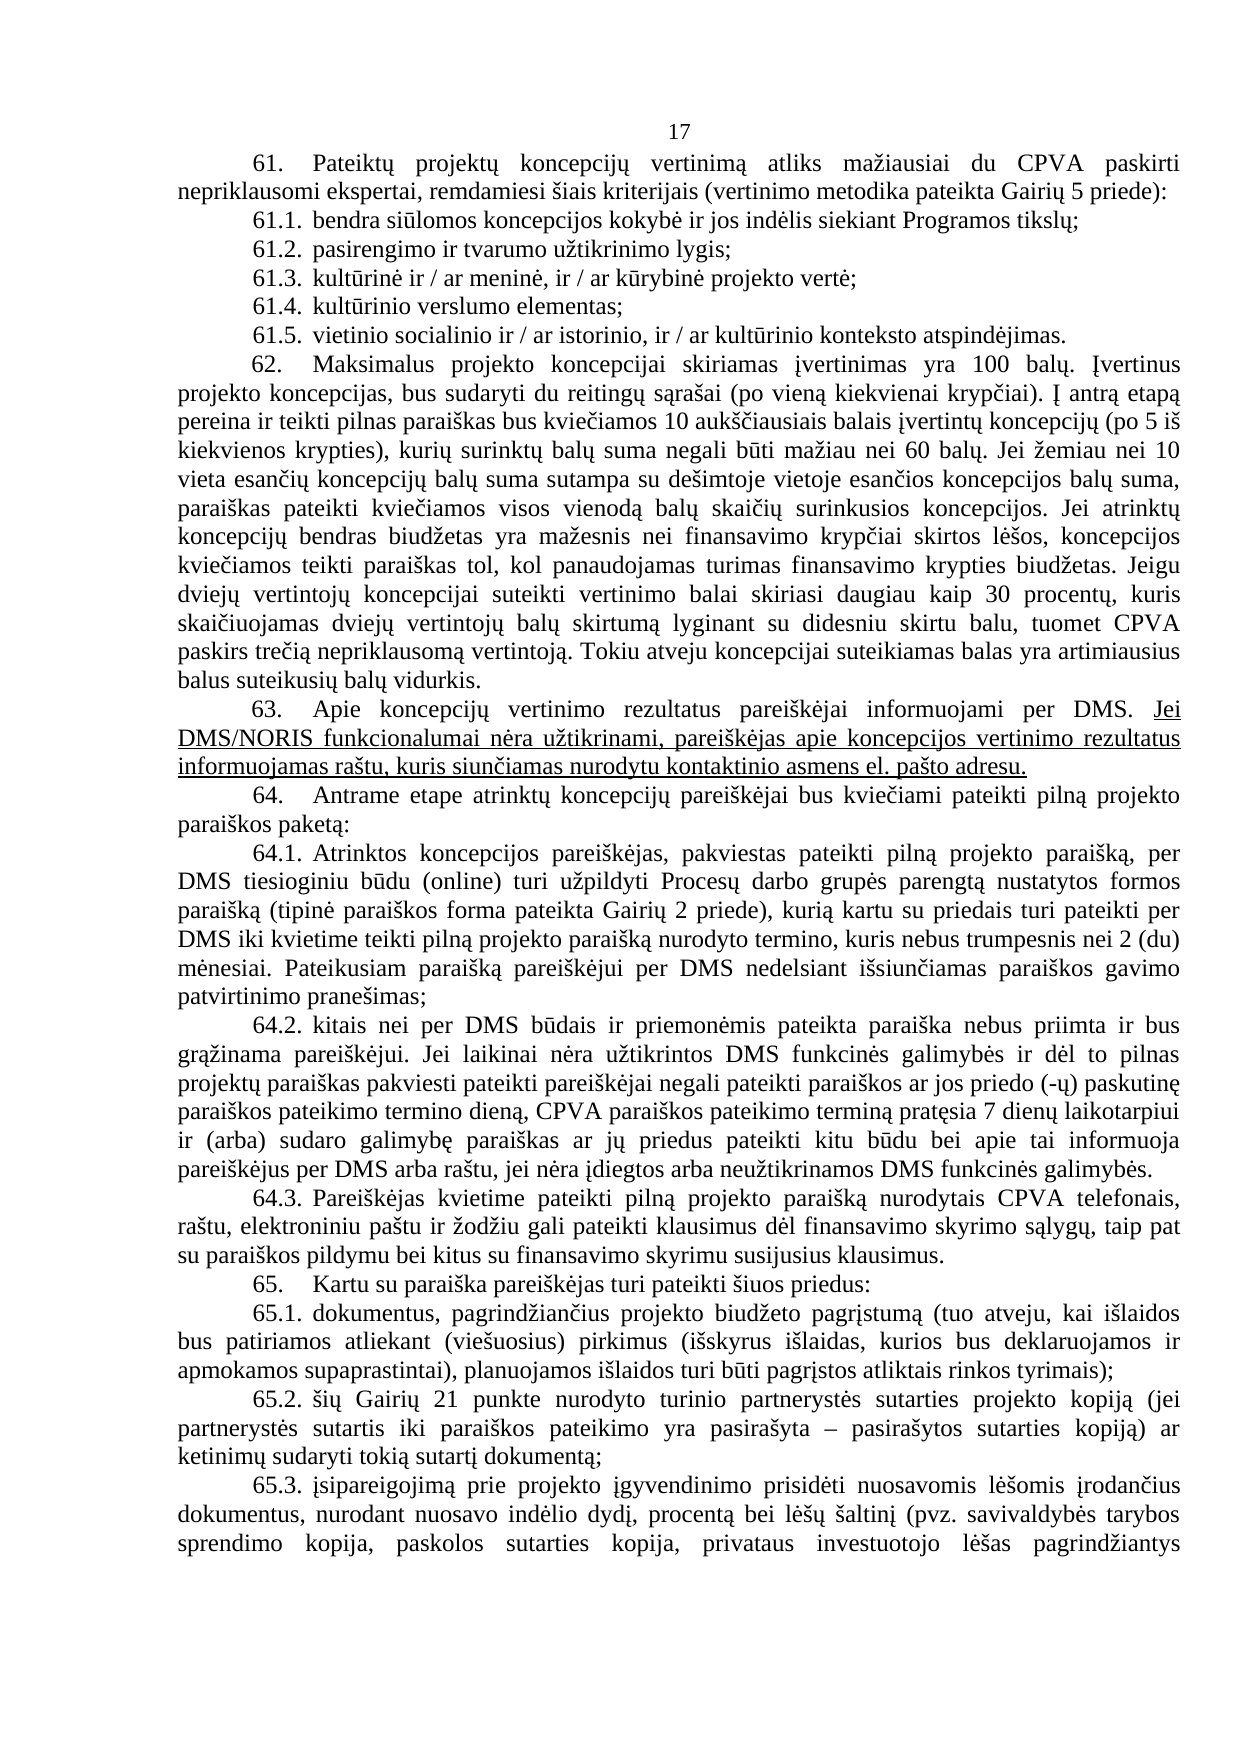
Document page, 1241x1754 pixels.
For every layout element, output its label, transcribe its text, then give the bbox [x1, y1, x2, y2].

text 64.2. kitais nei per DMS būdais ir priemonėmis pateikta paraiška nebus priimta ir bus grąžinama pareiškėjui. Jei laikinai nėra užtikrintos DMS funkcinės galimybės ir dėl to pilnas projektų paraiškas pakviesti pateikti pareiškėjai negali pateikti paraiškos ar jos priedo (-ų) paskutinę paraiškos pateikimo termino dieną, CPVA paraiškos pateikimo terminą pratęsia 7 dienų laikotarpiui ir (arba) sudaro galimybę paraiškas ar jų priedus pateikti kitu būdu bei apie tai informuoja pareiškėjus per DMS arba raštu, jei nėra įdiegtos arba neužtikrinamos DMS funkcinės galimybės. [177, 1010, 1181, 1183]
text 63. Apie koncepcijų vertinimo rezultatus pareiškėjai informuojami per DMS. Jei DMS/NORIS funkcionalumai nėra užtikrinami, pareiškėjas apie koncepcijos vertinimo rezultatus [177, 694, 1181, 748]
text 62. Maksimalus projekto koncepcijai skiriamas įvertinimas yra 100 balų. Įvertinus projekto koncepcijas, bus sudaryti du reitingų sąrašai (po vieną kiekvienai krypčiai). Į antrą etapą pereina ir teikti pilnas paraiškas bus kviečiamos 10 aukščiausiais balais įvertintų koncepcijų (po 5 iš kiekvienos krypties), kurių surinktų balų suma negali būti mažiau nei 60 balų. Jei žemiau nei 10 vieta esančių koncepcijų balų suma sutampa su dešimtoje vietoje esančios koncepcijos balų suma, paraiškas pateikti kviečiamos visos vienodą balų skaičių surinkusios koncepcijos. Jei atrinktų koncepcijų bendras biudžetas yra mažesnis nei finansavimo krypčiai skirtos lėšos, koncepcijos kviečiamos teikti paraiškas tol, kol panaudojamas turimas finansavimo krypties biudžetas. Jeigu dviejų vertintojų koncepcijai suteikti vertinimo balai skiriasi daugiau kaip 30 procentų, kuris skaičiuojamas dviejų vertintojų balų skirtumą lyginant su didesniu skirtu balu, tuomet CPVA paskirs trečią nepriklausomą vertintoją. Tokiu atveju koncepcijai suteikiamas balas yra artimiausius balus suteikusių balų vidurkis. [177, 349, 1181, 694]
text 65. Kartu su paraiška pareiškėjas turi pateikti šiuos priedus: [177, 1269, 1181, 1298]
text 61. Pateiktų projektų koncepcijų vertinimą atliks mažiausiai du CPVA paskirti nepriklausomi ekspertai, remdamiesi šiais kriterijais (vertinimo metodika pateikta Gairių 5 priede): [177, 148, 1181, 205]
text 61.4. kultūrinio verslumo elementas; [177, 291, 1181, 320]
text 64.3. Pareiškėjas kvietime pateikti pilną projekto paraišką nurodytais CPVA telefonais, raštu, elektroniniu paštu ir žodžiu gali pateikti klausimus dėl finansavimo skyrimo sąlygų, taip pat su paraiškos pildymu bei kitus su finansavimo skyrimu susijusius klausimus. [177, 1183, 1181, 1269]
text 61.5. vietinio socialinio ir / ar istorinio, ir / ar kultūrinio konteksto atspindėjimas. [177, 320, 1181, 349]
text 65.1. dokumentus, pagrindžiančius projekto biudžeto pagrįstumą (tuo atveju, kai išlaidos bus patiriamos atliekant (viešuosius) pirkimus (išskyrus išlaidas, kurios bus deklaruojamos ir apmokamos supaprastintai), planuojamos išlaidos turi būti pagrįstos atliktais rinkos tyrimais); [177, 1298, 1181, 1384]
text 65.2. šių Gairių 21 punkte nurodyto turinio partnerystės sutarties projekto kopiją (jei partnerystės sutartis iki paraiškos pateikimo yra pasirašyta – pasirašytos sutarties kopiją) ar ketinimų sudaryti tokią sutartį dokumentą; [177, 1384, 1181, 1470]
text 65.3. įsipareigojimą prie projekto įgyvendinimo prisidėti nuosavomis lėšomis įrodančius dokumentus, nurodant nuosavo indėlio dydį, procentą bei lėšų šaltinį (pvz. savivaldybės tarybos sprendimo kopija, paskolos sutarties kopija, privataus investuotojo lėšas pagrindžiantys [177, 1470, 1181, 1556]
text 61.2. pasirengimo ir tvarumo užtikrinimo lygis; [177, 234, 1181, 263]
text informuojamas raštu, kuris siunčiamas nurodytu kontaktinio asmens el. pašto adresu. [177, 749, 1181, 780]
text 64.1. Atrinktos koncepcijos pareiškėjas, pakviestas pateikti pilną projekto paraišką, per DMS tiesioginiu būdu (online) turi užpildyti Procesų darbo grupės parengtą nustatytos formos paraišką (tipinė paraiškos forma pateikta Gairių 2 priede), kurią kartu su priedais turi pateikti per DMS iki kvietime teikti pilną projekto paraišką nurodyto termino, kuris nebus trumpesnis nei 2 (du) mėnesiai. Pateikusiam paraišką pareiškėjui per DMS nedelsiant išsiunčiamas paraiškos gavimo patvirtinimo pranešimas; [177, 838, 1181, 1010]
text 64. Antrame etape atrinktų koncepcijų pareiškėjai bus kviečiami pateikti pilną projekto paraiškos paketą: [177, 780, 1181, 838]
text 61.3. kultūrinė ir / ar meninė, ir / ar kūrybinė projekto vertė; [177, 263, 1181, 291]
text 61.1. bendra siūlomos koncepcijos kokybė ir jos indėlis siekiant Programos tikslų; [177, 205, 1181, 234]
